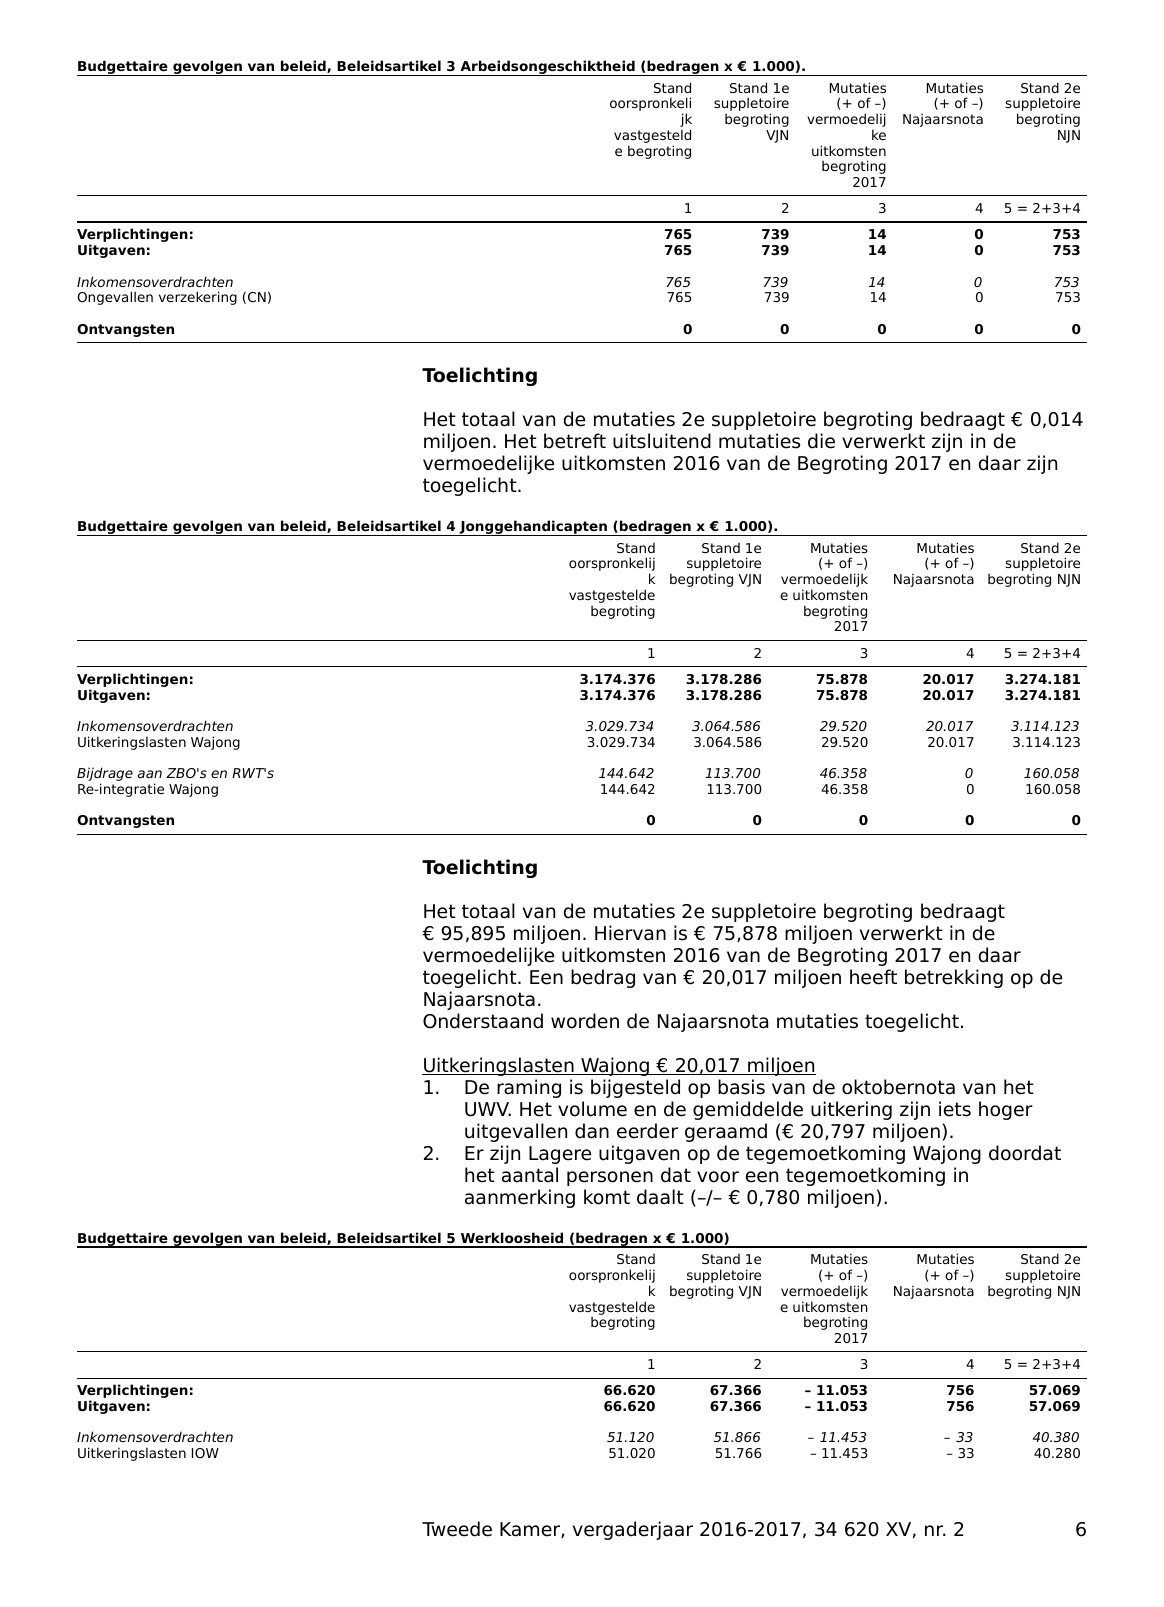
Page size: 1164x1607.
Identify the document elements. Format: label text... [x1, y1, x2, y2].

table_cell [661, 1415, 768, 1430]
table_cell [768, 1415, 874, 1430]
table_cell 3 [768, 641, 874, 666]
table_cell 144.642 [555, 766, 661, 782]
table_cell [795, 306, 892, 322]
table_cell Re-integratie Wajong [77, 782, 555, 797]
table_cell [990, 306, 1087, 322]
table_cell 4 [874, 1352, 980, 1377]
table_cell Stand 1e suppletoire begroting VJN [661, 536, 768, 640]
table_cell 4 [893, 196, 989, 221]
table_cell 57.069 [980, 1399, 1087, 1414]
table_cell Verplichtingen: [77, 223, 601, 243]
table_cell 3.029.734 [555, 719, 661, 734]
subtitle Toelichting [422, 857, 1087, 879]
table_header Budgettaire gevolgen van beleid, Beleidsartikel 4 Jonggehandicapten (bedragen x € 1.000). [77, 519, 1087, 535]
table_cell 20.017 [874, 687, 980, 703]
table_cell Ontvangsten [77, 322, 601, 342]
table_cell 739 [698, 243, 795, 259]
table_cell [77, 259, 601, 274]
table_cell 0 [601, 322, 698, 342]
table_cell Mutaties (+ of –) vermoedelijke uitkomsten begroting 2017 [768, 536, 874, 640]
table_cell 14 [795, 274, 892, 290]
table_cell 14 [795, 243, 892, 259]
table_cell Mutaties (+ of –) Najaarsnota [874, 536, 980, 640]
table_cell [77, 1415, 555, 1430]
table_cell [77, 1352, 555, 1377]
table_cell 739 [698, 274, 795, 290]
table_cell 0 [893, 223, 989, 243]
table_cell 753 [990, 223, 1087, 243]
table_cell 67.366 [661, 1399, 768, 1414]
table_cell 3.178.286 [661, 687, 768, 703]
table_cell Ontvangsten [77, 813, 555, 833]
table_cell Uitgaven: [77, 1399, 555, 1414]
table_cell Verplichtingen: [77, 1379, 555, 1399]
table_cell 113.700 [661, 782, 768, 797]
table_cell [893, 259, 989, 274]
table_cell 5 = 2+3+4 [990, 196, 1087, 221]
table_cell [990, 259, 1087, 274]
table_cell 765 [601, 290, 698, 306]
table_cell Mutaties (+ of –) vermoedelijke uitkomsten begroting 2017 [795, 76, 892, 195]
table_cell [768, 750, 874, 766]
table_cell Uitgaven: [77, 687, 555, 703]
subtitle Uitkeringslasten Wajong € 20,017 miljoen [422, 1055, 1087, 1077]
table_cell [795, 259, 892, 274]
table_cell 0 [990, 322, 1087, 342]
table_cell 46.358 [768, 766, 874, 782]
table_cell [555, 703, 661, 719]
table_cell 0 [874, 782, 980, 797]
table_cell [601, 259, 698, 274]
table_cell 0 [893, 290, 989, 306]
table_cell [77, 536, 555, 640]
table_cell 3.064.586 [661, 735, 768, 750]
table_cell [980, 798, 1087, 813]
table_cell Stand 2e suppletoire begroting NJN [980, 1248, 1087, 1351]
table_cell [980, 703, 1087, 719]
table_cell 66.620 [555, 1379, 661, 1399]
table_cell 756 [874, 1399, 980, 1414]
table_cell Stand 2e suppletoire begroting NJN [980, 536, 1087, 640]
text Onderstaand worden de Najaarsnota mutaties toegelicht. [422, 1011, 1087, 1033]
table_cell 1 [555, 641, 661, 666]
table_cell – 11.053 [768, 1399, 874, 1414]
table_cell [768, 798, 874, 813]
table_cell 67.366 [661, 1379, 768, 1399]
table_cell Inkomensoverdrachten [77, 274, 601, 290]
table_cell Stand 1e suppletoire begroting VJN [661, 1248, 768, 1351]
table_cell 3.174.376 [555, 687, 661, 703]
table_cell 756 [874, 1379, 980, 1399]
table_cell [555, 750, 661, 766]
text 2. Er zijn Lagere uitgaven op de tegemoetkoming Wajong doordat het aantal personen dat voor een tegemoetkoming in aanmerking komt daalt (–/– € 0,780 miljoen). [422, 1143, 1087, 1209]
table_cell 0 [795, 322, 892, 342]
table_cell [980, 1415, 1087, 1430]
table_cell Bijdrage aan ZBO's en RWT's [77, 766, 555, 782]
table_cell Inkomensoverdrachten [77, 719, 555, 734]
table_cell 3.029.734 [555, 735, 661, 750]
table_cell 3 [795, 196, 892, 221]
table_cell 0 [661, 813, 768, 833]
table_cell Mutaties (+ of –) vermoedelijke uitkomsten begroting 2017 [768, 1248, 874, 1351]
table_cell 51.120 [555, 1430, 661, 1446]
table_cell 753 [990, 274, 1087, 290]
table_header Budgettaire gevolgen van beleid, Beleidsartikel 5 Werkloosheid (bedragen x € 1.000) [77, 1231, 1087, 1246]
table_cell 765 [601, 274, 698, 290]
table_cell Uitkeringslasten IOW [77, 1446, 555, 1462]
table_cell [661, 750, 768, 766]
table_cell [768, 703, 874, 719]
table_cell – 11.453 [768, 1430, 874, 1446]
table_cell 20.017 [874, 735, 980, 750]
table_cell 5 = 2+3+4 [980, 1352, 1087, 1377]
table_cell 0 [893, 322, 989, 342]
table_cell [698, 259, 795, 274]
text Het totaal van de mutaties 2e suppletoire begroting bedraagt € 0,014 miljoen. Het betreft uitsluitend mutaties die verwerkt zijn in de vermoedelijke uitkomsten 2016 van de Begroting 2017 en daar zijn toegelicht. [422, 409, 1087, 497]
table_cell Uitkeringslasten Wajong [77, 735, 555, 750]
table_cell 3.114.123 [980, 719, 1087, 734]
table_cell 3 [768, 1352, 874, 1377]
table_cell [77, 641, 555, 666]
subtitle Toelichting [422, 365, 1087, 387]
table_cell 753 [990, 243, 1087, 259]
table_cell Mutaties (+ of –) Najaarsnota [893, 76, 989, 195]
table_cell [874, 750, 980, 766]
table_cell 75.878 [768, 687, 874, 703]
table_cell Verplichtingen: [77, 667, 555, 687]
table_cell 57.069 [980, 1379, 1087, 1399]
table_cell – 11.053 [768, 1379, 874, 1399]
table_cell [893, 306, 989, 322]
table_cell 739 [698, 223, 795, 243]
text Het totaal van de mutaties 2e suppletoire begroting bedraagt € 95,895 miljoen. Hiervan is € 75,878 miljoen verwerkt in de vermoedelijke uitkomsten 2016 van de Begroting 2017 en daar toegelicht. Een bedrag van € 20,017 miljoen heeft betrekking op de Najaarsnota. [422, 901, 1087, 1011]
table_cell 753 [990, 290, 1087, 306]
table_cell [874, 703, 980, 719]
table_cell Stand oorspronkelijk vastgestelde begroting [601, 76, 698, 195]
table_cell – 33 [874, 1446, 980, 1462]
table_cell 0 [893, 243, 989, 259]
table_cell 765 [601, 223, 698, 243]
table_cell 0 [980, 813, 1087, 833]
table_cell [698, 306, 795, 322]
table_cell [980, 750, 1087, 766]
table_cell 0 [698, 322, 795, 342]
table_cell [77, 1248, 555, 1351]
table_cell 0 [768, 813, 874, 833]
table_cell [661, 703, 768, 719]
table_cell 20.017 [874, 719, 980, 734]
table_cell 14 [795, 290, 892, 306]
table_cell 3.178.286 [661, 667, 768, 687]
table_cell 40.280 [980, 1446, 1087, 1462]
table_cell 0 [874, 813, 980, 833]
table_cell 739 [698, 290, 795, 306]
table_header Budgettaire gevolgen van beleid, Beleidsartikel 3 Arbeidsongeschiktheid (bedragen x € 1.000). [77, 59, 1087, 75]
table_cell 4 [874, 641, 980, 666]
table_cell [77, 76, 601, 195]
table_cell Uitgaven: [77, 243, 601, 259]
table_cell Stand 1e suppletoire begroting VJN [698, 76, 795, 195]
table_cell Ongevallen verzekering (CN) [77, 290, 601, 306]
table_cell Inkomensoverdrachten [77, 1430, 555, 1446]
table_cell 144.642 [555, 782, 661, 797]
table_cell [77, 750, 555, 766]
table_cell Stand oorspronkelijk vastgestelde begroting [555, 536, 661, 640]
table_cell 1 [601, 196, 698, 221]
table_cell [555, 798, 661, 813]
table_cell – 11.453 [768, 1446, 874, 1462]
table_cell [77, 306, 601, 322]
table_cell 2 [661, 1352, 768, 1377]
table_cell Stand 2e suppletoire begroting NJN [990, 76, 1087, 195]
table_cell – 33 [874, 1430, 980, 1446]
table_cell 113.700 [661, 766, 768, 782]
table_cell [77, 798, 555, 813]
table_cell 20.017 [874, 667, 980, 687]
table_cell 2 [661, 641, 768, 666]
table_cell 66.620 [555, 1399, 661, 1414]
table_cell 75.878 [768, 667, 874, 687]
table_cell [874, 1415, 980, 1430]
table_cell 46.358 [768, 782, 874, 797]
table_cell 29.520 [768, 719, 874, 734]
table_cell [874, 798, 980, 813]
table_cell 160.058 [980, 766, 1087, 782]
table_cell 3.064.586 [661, 719, 768, 734]
table_cell [77, 703, 555, 719]
table_cell 51.866 [661, 1430, 768, 1446]
table_cell 160.058 [980, 782, 1087, 797]
table_cell [601, 306, 698, 322]
table_cell 5 = 2+3+4 [980, 641, 1087, 666]
table_cell 3.114.123 [980, 735, 1087, 750]
table_cell 3.274.181 [980, 687, 1087, 703]
table_cell [77, 196, 601, 221]
table_cell Mutaties (+ of –) Najaarsnota [874, 1248, 980, 1351]
table_cell 51.020 [555, 1446, 661, 1462]
table_cell 2 [698, 196, 795, 221]
table_cell 1 [555, 1352, 661, 1377]
table_cell 765 [601, 243, 698, 259]
table_cell 51.766 [661, 1446, 768, 1462]
table_cell [555, 1415, 661, 1430]
table_cell 14 [795, 223, 892, 243]
table_cell 3.274.181 [980, 667, 1087, 687]
text 1. De raming is bijgesteld op basis van de oktobernota van het UWV. Het volume en de gemiddelde uitkering zijn iets hoger uitgevallen dan eerder geraamd (€ 20,797 miljoen). [422, 1077, 1087, 1143]
table_cell 3.174.376 [555, 667, 661, 687]
table_cell 29.520 [768, 735, 874, 750]
table_cell 0 [893, 274, 989, 290]
table_cell 0 [874, 766, 980, 782]
table_cell [661, 798, 768, 813]
table_cell 40.380 [980, 1430, 1087, 1446]
table_cell Stand oorspronkelijk vastgestelde begroting [555, 1248, 661, 1351]
table_cell 0 [555, 813, 661, 833]
